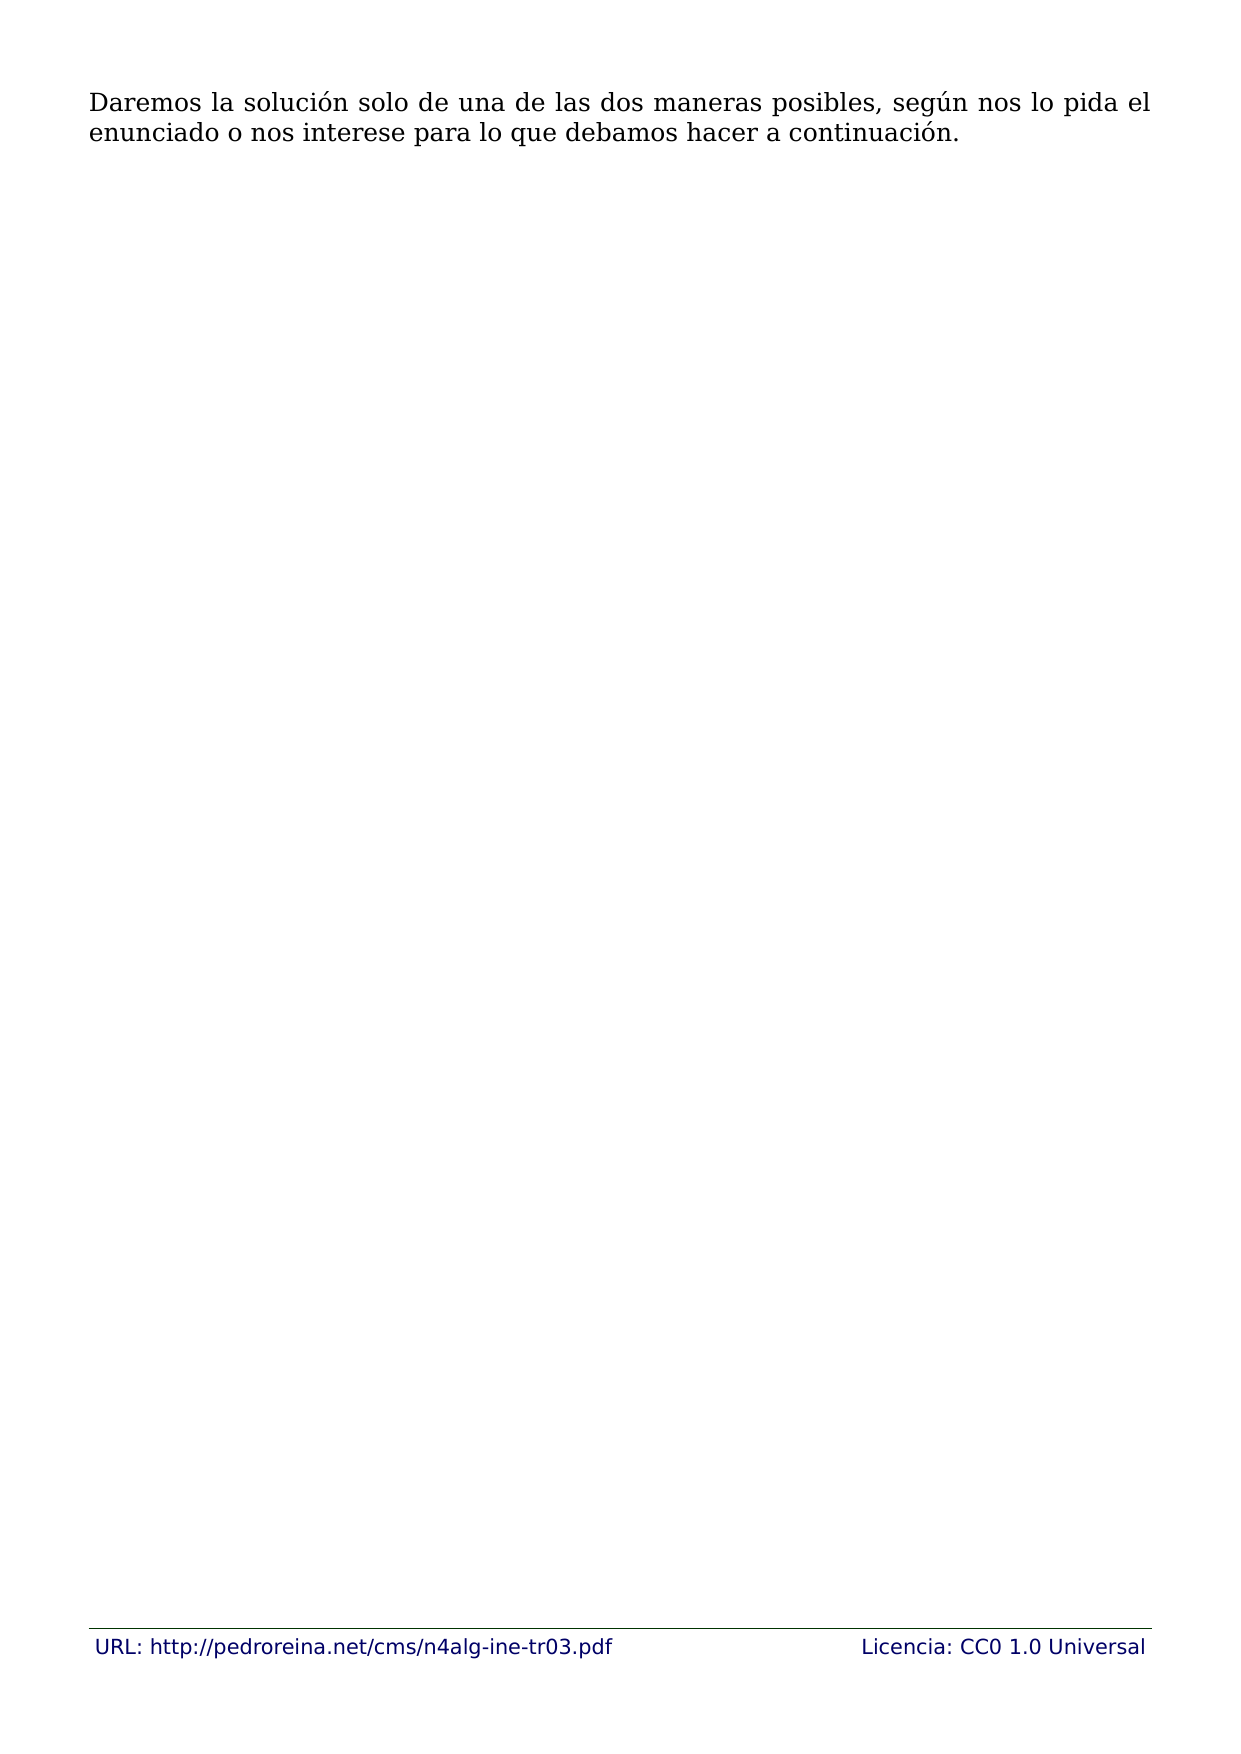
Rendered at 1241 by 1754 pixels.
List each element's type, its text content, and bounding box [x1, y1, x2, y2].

text Daremos la solución solo de una de las dos maneras posibles, según nos lo pida el enunciado o nos interese para lo que debamos hacer a continuación. [88, 88, 1152, 147]
